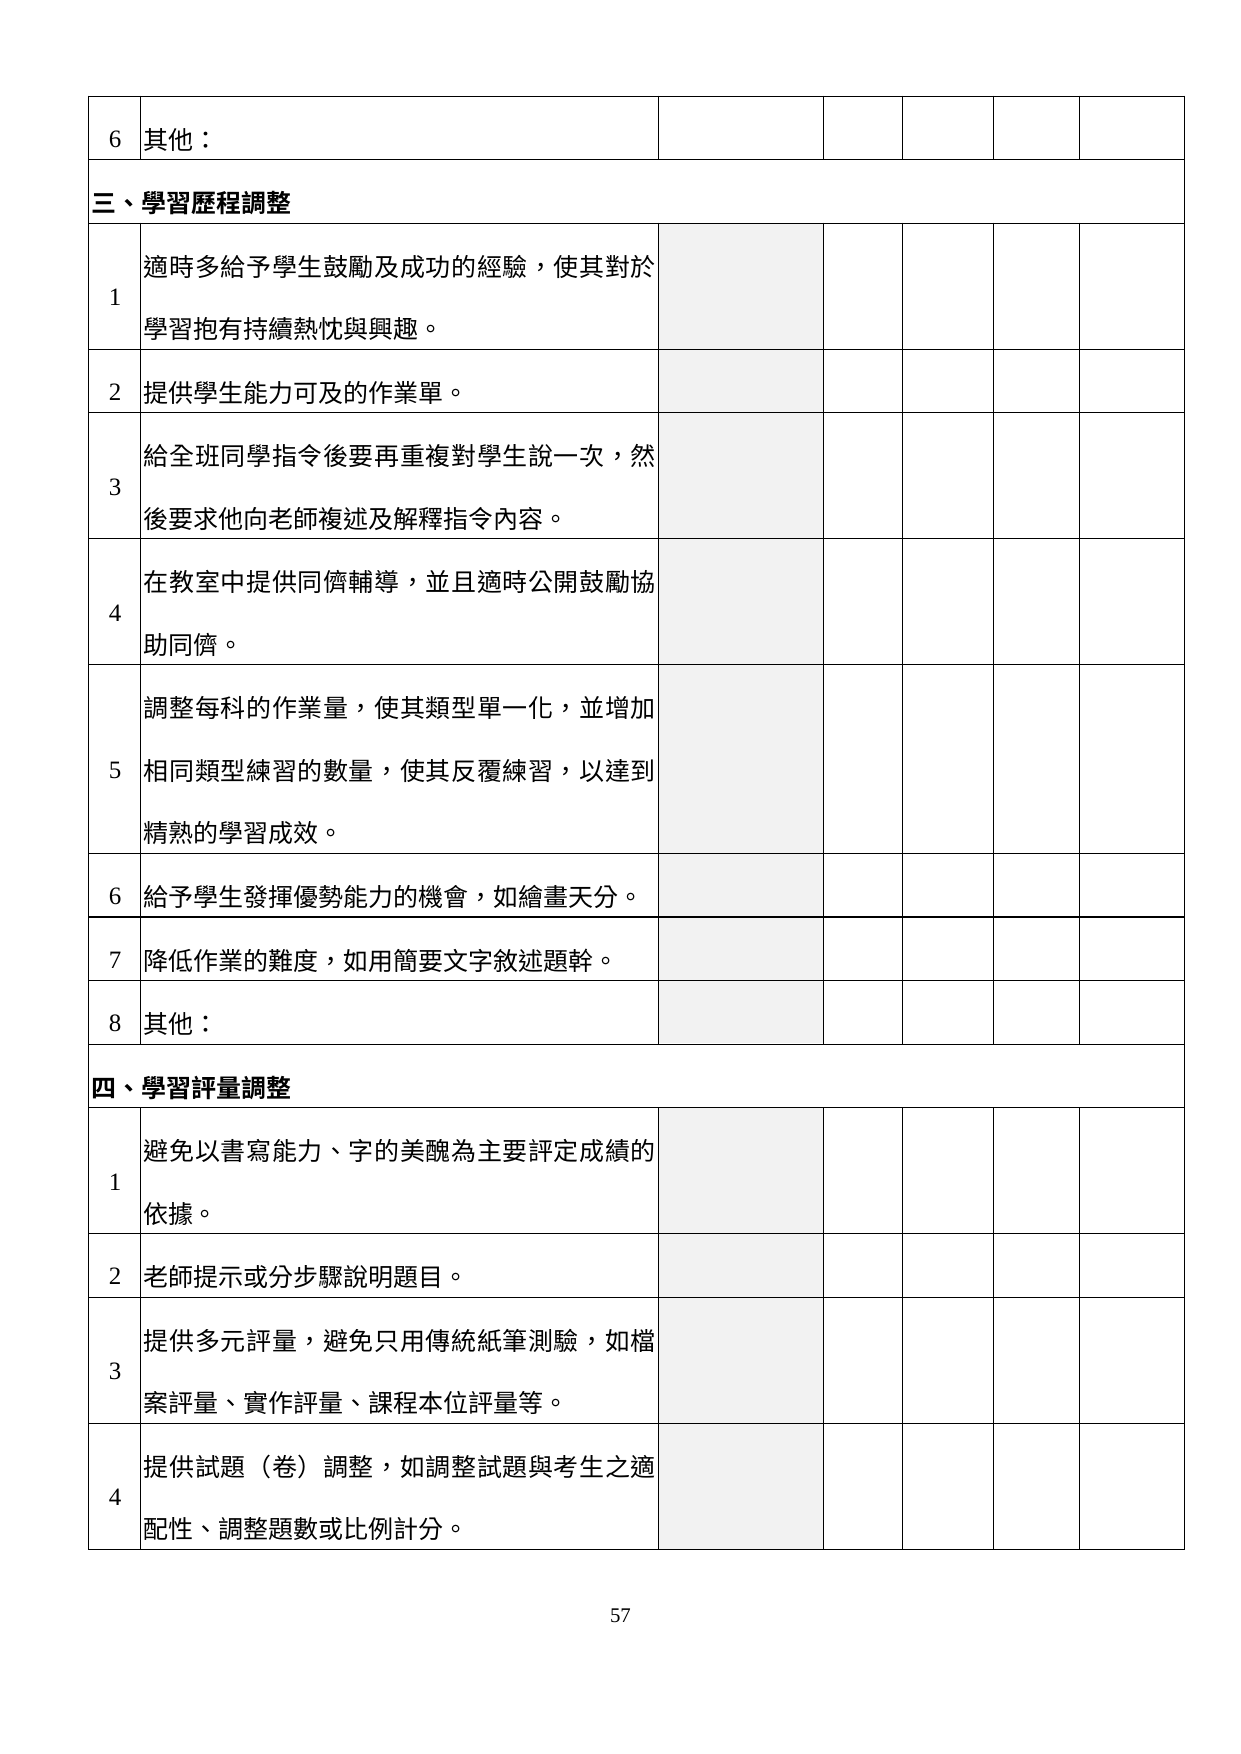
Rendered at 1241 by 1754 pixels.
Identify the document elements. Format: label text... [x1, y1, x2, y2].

table_cell [994, 1424, 1079, 1549]
table_cell 7 [89, 918, 140, 980]
table_cell [824, 1234, 902, 1297]
table_cell [1080, 1424, 1184, 1549]
table_cell 老師提示或分步驟說明題目。 [141, 1234, 658, 1297]
table_cell [824, 539, 902, 664]
table_cell 6 [89, 97, 140, 159]
table_cell [659, 413, 823, 538]
table_cell [903, 854, 993, 916]
table_cell [994, 854, 1079, 916]
table_cell [824, 665, 902, 853]
table_cell [994, 350, 1079, 412]
table_cell [903, 981, 993, 1043]
table_cell [903, 1108, 993, 1233]
table_cell [824, 413, 902, 538]
table_cell 其他： [141, 981, 658, 1043]
table_cell [824, 350, 902, 412]
table_cell 2 [89, 1234, 140, 1297]
table_cell 提供試題（卷）調整，如調整試題與考生之適配性、調整題數或比例計分。 [141, 1424, 658, 1549]
table_cell 避免以書寫能力、字的美醜為主要評定成績的依據。 [141, 1108, 658, 1233]
table_cell [659, 1234, 823, 1297]
table_cell [903, 1234, 993, 1297]
table_cell [659, 981, 823, 1043]
table_cell [824, 1424, 902, 1549]
table_cell [903, 350, 993, 412]
table_cell 給予學生發揮優勢能力的機會，如繪畫天分。 [141, 854, 658, 916]
table_cell 給全班同學指令後要再重複對學生說一次，然後要求他向老師複述及解釋指令內容。 [141, 413, 658, 538]
table_cell [1080, 854, 1184, 916]
table_cell 4 [89, 539, 140, 664]
table_cell [659, 665, 823, 853]
table_cell [659, 1424, 823, 1549]
table_cell [824, 1298, 902, 1423]
table_cell [903, 224, 993, 349]
table_cell [903, 413, 993, 538]
table_cell 降低作業的難度，如用簡要文字敘述題幹。 [141, 918, 658, 980]
table_cell [903, 918, 993, 980]
table_cell [1080, 981, 1184, 1043]
table_cell [994, 1234, 1079, 1297]
table_cell [903, 97, 993, 159]
table_cell [1080, 224, 1184, 349]
table_cell [659, 918, 823, 980]
table_cell [1080, 413, 1184, 538]
table_cell [903, 539, 993, 664]
table_cell 4 [89, 1424, 140, 1549]
table_cell 三、學習歷程調整 [89, 160, 1184, 223]
table_cell [994, 918, 1079, 980]
table_cell [659, 350, 823, 412]
table_cell [1080, 1108, 1184, 1233]
table_cell [994, 665, 1079, 853]
table_cell 1 [89, 224, 140, 349]
table_cell 3 [89, 413, 140, 538]
table_cell [903, 665, 993, 853]
table_cell [1080, 539, 1184, 664]
table_cell [1080, 1298, 1184, 1423]
table_cell [994, 1298, 1079, 1423]
table_cell [1080, 665, 1184, 853]
table_cell 2 [89, 350, 140, 412]
table_cell [824, 224, 902, 349]
table_cell [994, 1108, 1079, 1233]
table_cell [994, 539, 1079, 664]
table_cell [903, 1298, 993, 1423]
table_cell [659, 1298, 823, 1423]
table_cell [1080, 1234, 1184, 1297]
table_cell [659, 539, 823, 664]
table_cell 6 [89, 854, 140, 916]
table_cell 在教室中提供同儕輔導，並且適時公開鼓勵協助同儕。 [141, 539, 658, 664]
table_cell [659, 854, 823, 916]
table_cell 四、學習評量調整 [89, 1045, 1184, 1107]
table_cell 其他： [141, 97, 658, 159]
table_cell 5 [89, 665, 140, 853]
table_cell 提供學生能力可及的作業單。 [141, 350, 658, 412]
table_cell 調整每科的作業量，使其類型單一化，並增加相同類型練習的數量，使其反覆練習，以達到精熟的學習成效。 [141, 665, 658, 853]
table_cell [824, 1108, 902, 1233]
table_cell [1080, 918, 1184, 980]
table_cell 提供多元評量，避免只用傳統紙筆測驗，如檔案評量、實作評量、課程本位評量等。 [141, 1298, 658, 1423]
table_cell [659, 97, 823, 159]
table_cell [824, 918, 902, 980]
table_cell [1080, 97, 1184, 159]
table_cell [994, 981, 1079, 1043]
table_cell 1 [89, 1108, 140, 1233]
table_cell [824, 97, 902, 159]
table_cell 3 [89, 1298, 140, 1423]
table_cell [994, 224, 1079, 349]
table_cell [824, 981, 902, 1043]
table_cell [1080, 350, 1184, 412]
table_cell 8 [89, 981, 140, 1043]
table_cell [994, 97, 1079, 159]
table_cell [824, 854, 902, 916]
table_cell [994, 413, 1079, 538]
table_cell [659, 1108, 823, 1233]
table_cell [903, 1424, 993, 1549]
table_cell 適時多給予學生鼓勵及成功的經驗，使其對於學習抱有持續熱忱與興趣。 [141, 224, 658, 349]
table_cell [659, 224, 823, 349]
